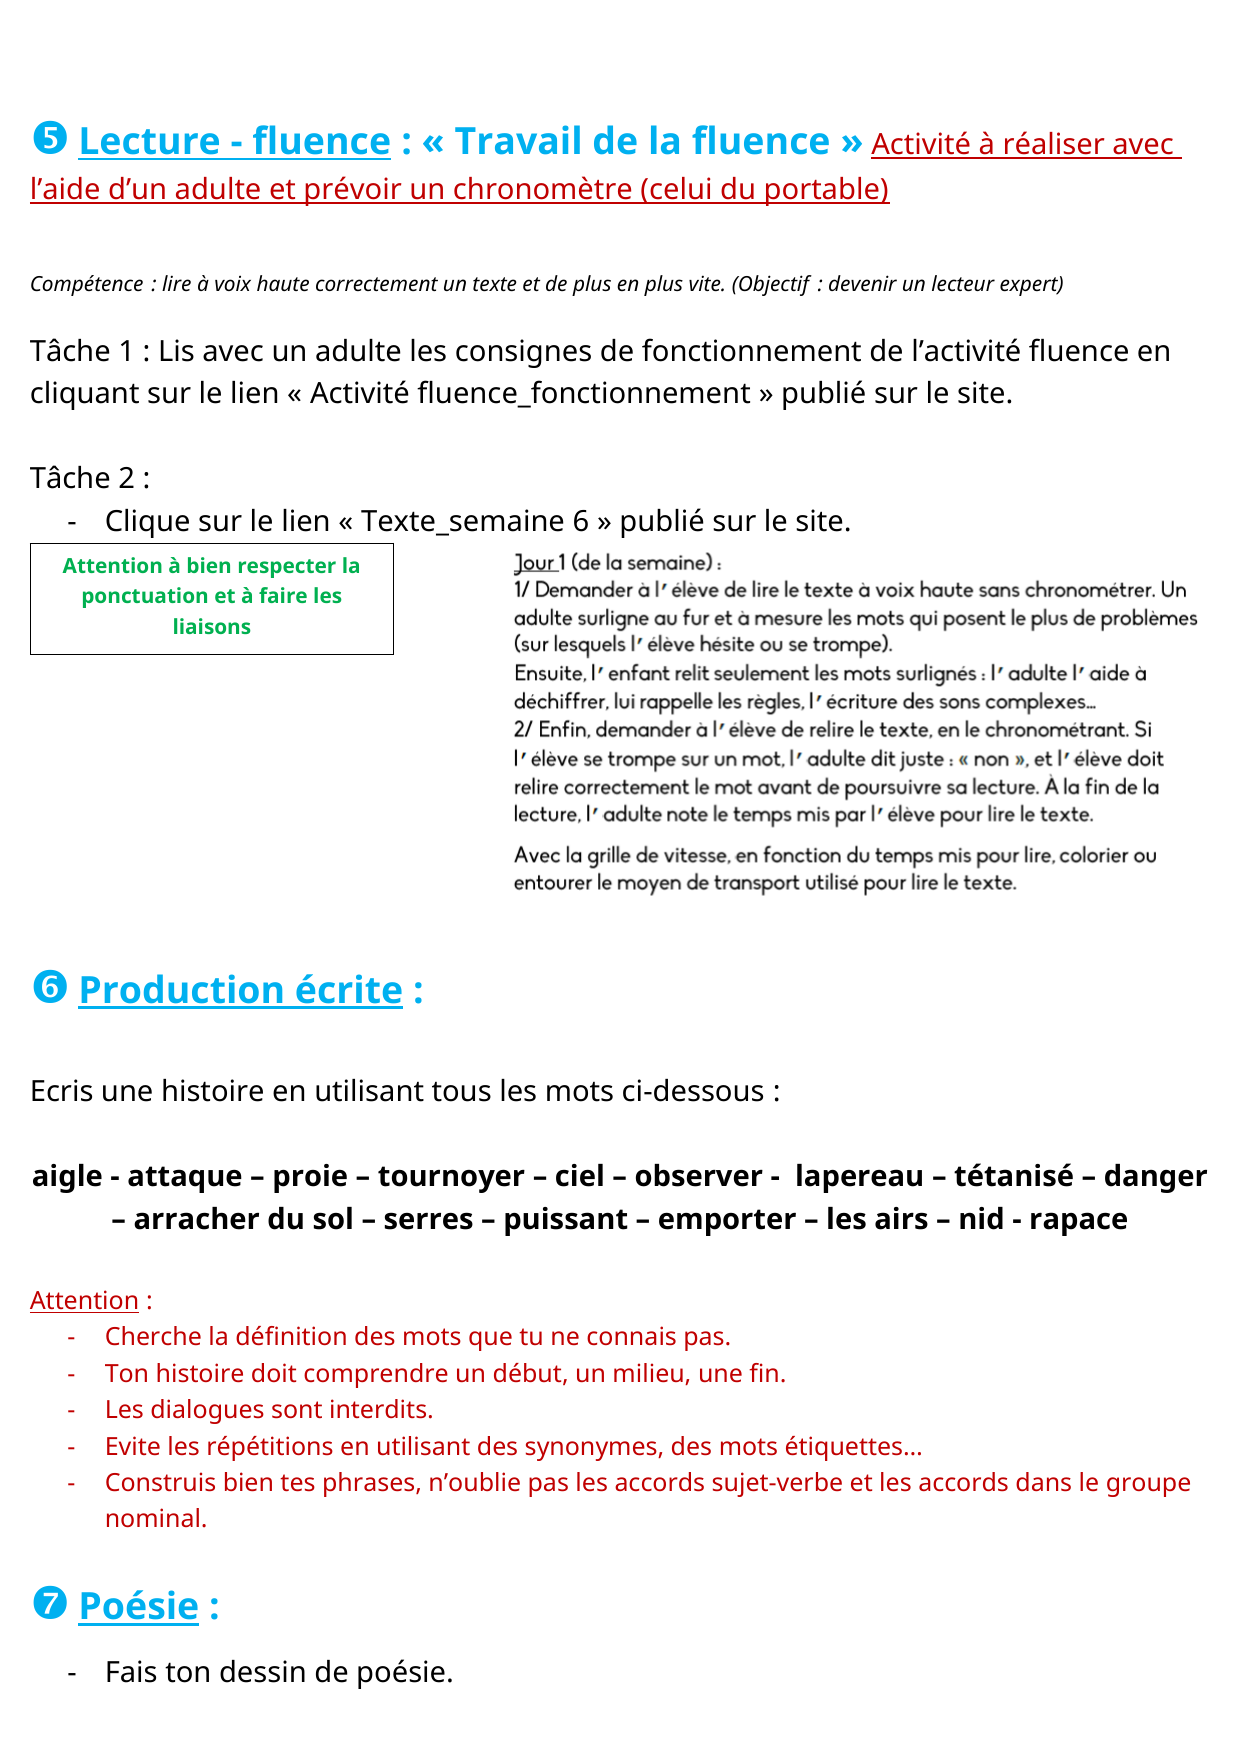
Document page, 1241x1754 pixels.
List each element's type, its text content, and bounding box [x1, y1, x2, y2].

list Construis bien tes phrases, n’oublie pas les accords sujet-verbe et les accords dans le groupe nominal. [67, 1464, 1211, 1535]
list Cherche la définition des mots que tu ne connais pas. [67, 1319, 1211, 1353]
text Tâche 1 : Lis avec un adulte les consignes de fonctionnement de l’activité fluence en cliquant sur le lien « Activité fluence_fonctionnement » publié sur le site. [29, 330, 1211, 412]
text aigle - attaque – proie – tournoyer – ciel – observer - lapereau – tétanisé – danger – arracher du sol – serres – puissant – emporter – les airs – nid - rapace [29, 1156, 1211, 1238]
text Attention : [29, 1283, 1211, 1317]
text  Production écrite : [29, 963, 1211, 1014]
list Fais ton dessin de poésie. [67, 1651, 1211, 1691]
text Tâche 2 : [29, 458, 1211, 497]
text Attention à bien respecter la ponctuation et à faire les liaisons [46, 551, 378, 640]
text Compétence : lire à voix haute correctement un texte et de plus en plus vite. (Objectif : devenir un lecteur expert) [29, 269, 1211, 298]
list Clique sur le lien « Texte_semaine 6 » publié sur le site. [67, 500, 1211, 540]
text Ecris une histoire en utilisant tous les mots ci-dessous : [29, 1071, 1211, 1110]
text  Lecture - fluence : « Travail de la fluence » Activité à réaliser avec l’aide d’un adulte et prévoir un chronomètre (celui du portable) [29, 114, 1211, 208]
list Les dialogues sont interdits. [67, 1392, 1211, 1426]
list Evite les répétitions en utilisant des synonymes, des mots étiquettes… [67, 1428, 1211, 1462]
list Ton histoire doit comprendre un début, un milieu, une fin. [67, 1355, 1211, 1389]
text  Poésie : [29, 1579, 1211, 1631]
